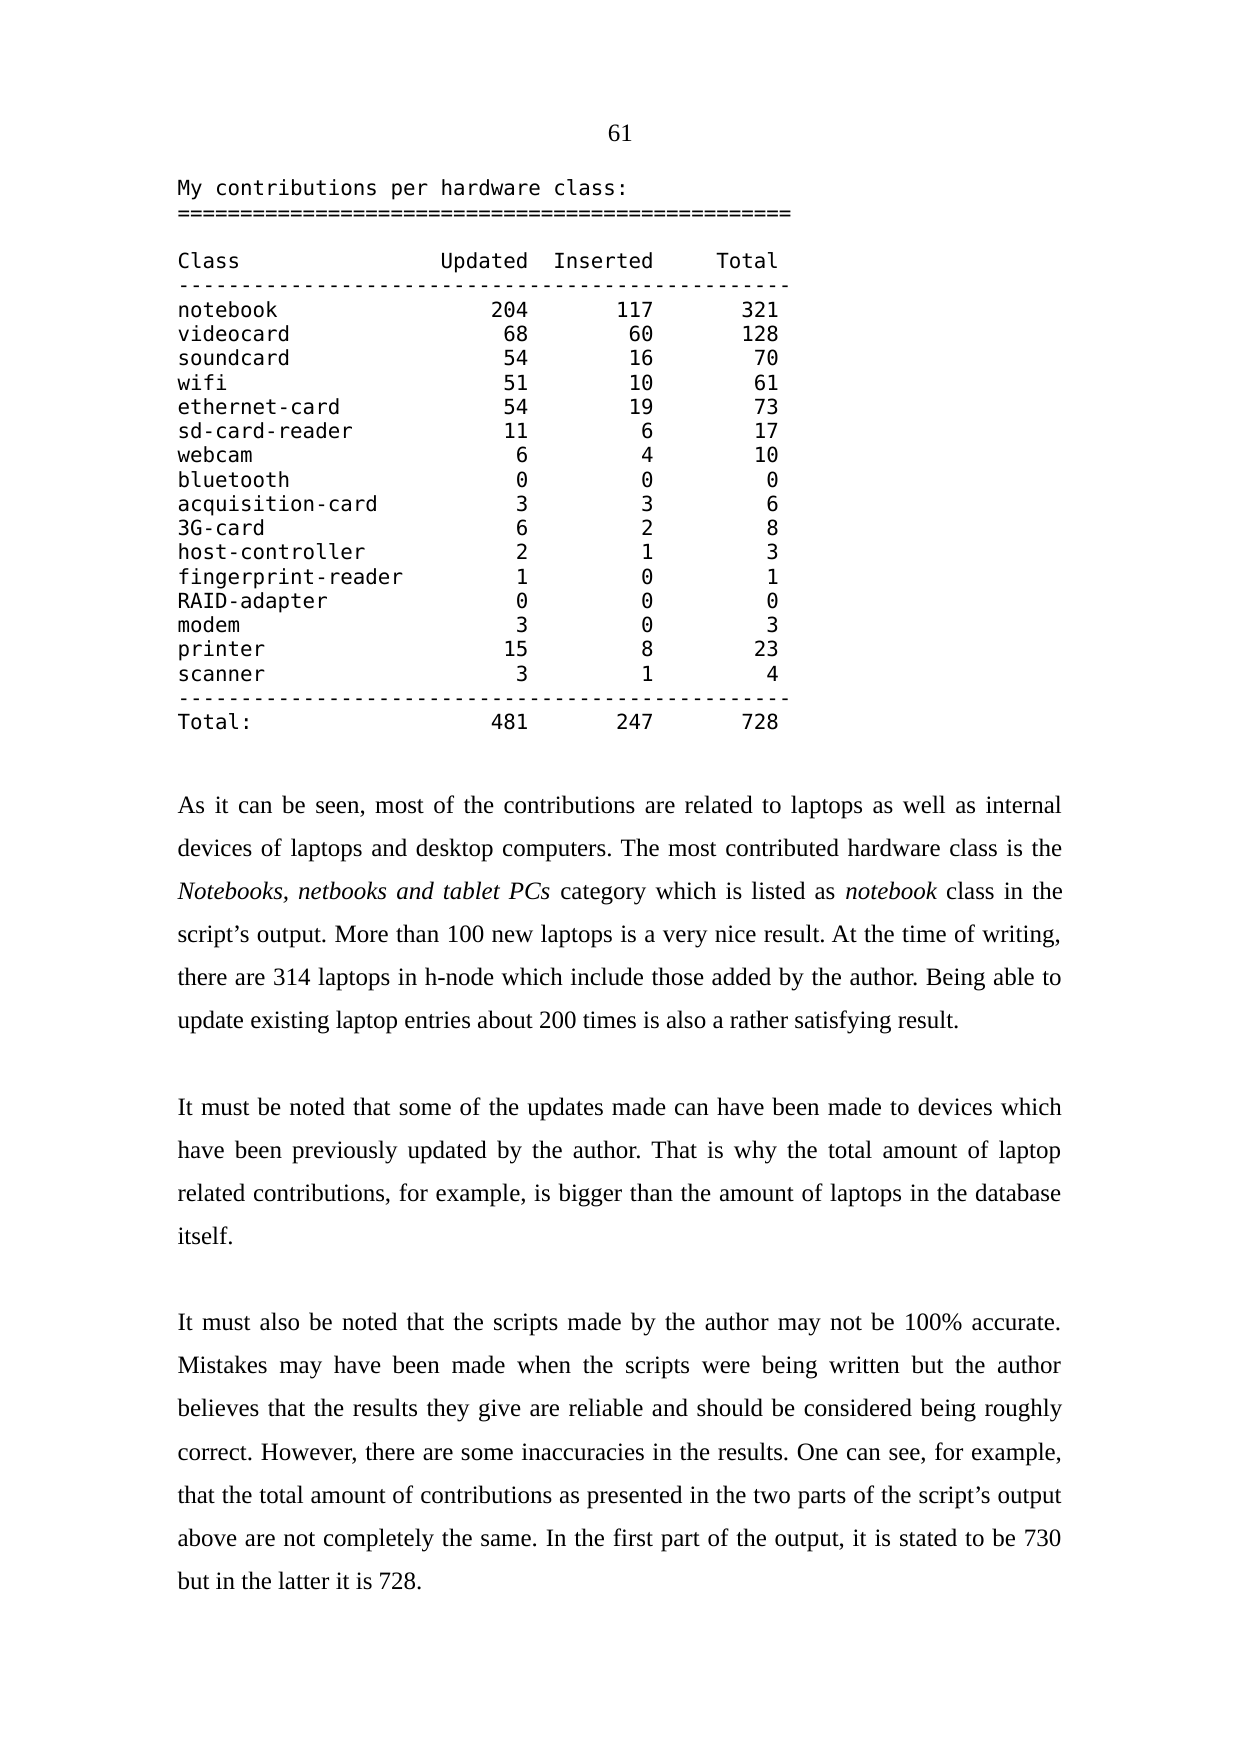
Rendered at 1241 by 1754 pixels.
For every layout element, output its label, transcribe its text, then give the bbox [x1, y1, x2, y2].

text ------------------------------------------------- [177, 273, 1063, 298]
text ethernet-card 54 19 73 [177, 395, 1063, 419]
text It must be noted that some of the updates made can have been made to devices which have been previously updated by the author. That is why the total amount of laptop related contributions, for example, is bigger than the amount of laptops in the database itself. [177, 1092, 1063, 1250]
text It must also be noted that the scripts made by the author may not be 100% accurate. Mistakes may have been made when the scripts were being written but the author believes that the results they give are reliable and should be considered being roughly correct. However, there are some inaccuracies in the results. One can see, for example, that the total amount of contributions as presented in the two parts of the script’s output above are not completely the same. In the first part of the output, it is stated to be 730 but in the latter it is 728. [177, 1307, 1063, 1595]
text ------------------------------------------------- [177, 686, 1063, 710]
text videocard 68 60 128 [177, 322, 1063, 346]
text My contributions per hardware class: [177, 176, 1063, 201]
text Total: 481 247 728 [177, 710, 1063, 734]
text printer 15 8 23 [177, 637, 1063, 662]
text host-controller 2 1 3 [177, 540, 1063, 565]
text webcam 6 4 10 [177, 443, 1063, 468]
text modem 3 0 3 [177, 613, 1063, 637]
text fingerprint-reader 1 0 1 [177, 565, 1063, 589]
text acquisition-card 3 3 6 [177, 492, 1063, 516]
text RAID-adapter 0 0 0 [177, 589, 1063, 613]
text sd-card-reader 11 6 17 [177, 419, 1063, 443]
text notebook 204 117 321 [177, 298, 1063, 322]
text bluetooth 0 0 0 [177, 468, 1063, 492]
text 3G-card 6 2 8 [177, 516, 1063, 540]
text scanner 3 1 4 [177, 662, 1063, 686]
text soundcard 54 16 70 [177, 346, 1063, 371]
text As it can be seen, most of the contributions are related to laptops as well as internal devices of laptops and desktop computers. The most contributed hardware class is the Notebooks, netbooks and tablet PCs category which is listed as notebook class in the script’s output. More than 100 new laptops is a very nice result. At the time of writing, there are 314 laptops in h-node which include those added by the author. Being able to update existing laptop entries about 200 times is also a rather satisfying result. [177, 790, 1063, 1034]
text ================================================= [177, 201, 1063, 225]
text wifi 51 10 61 [177, 371, 1063, 395]
text Class Updated Inserted Total [177, 249, 1063, 273]
